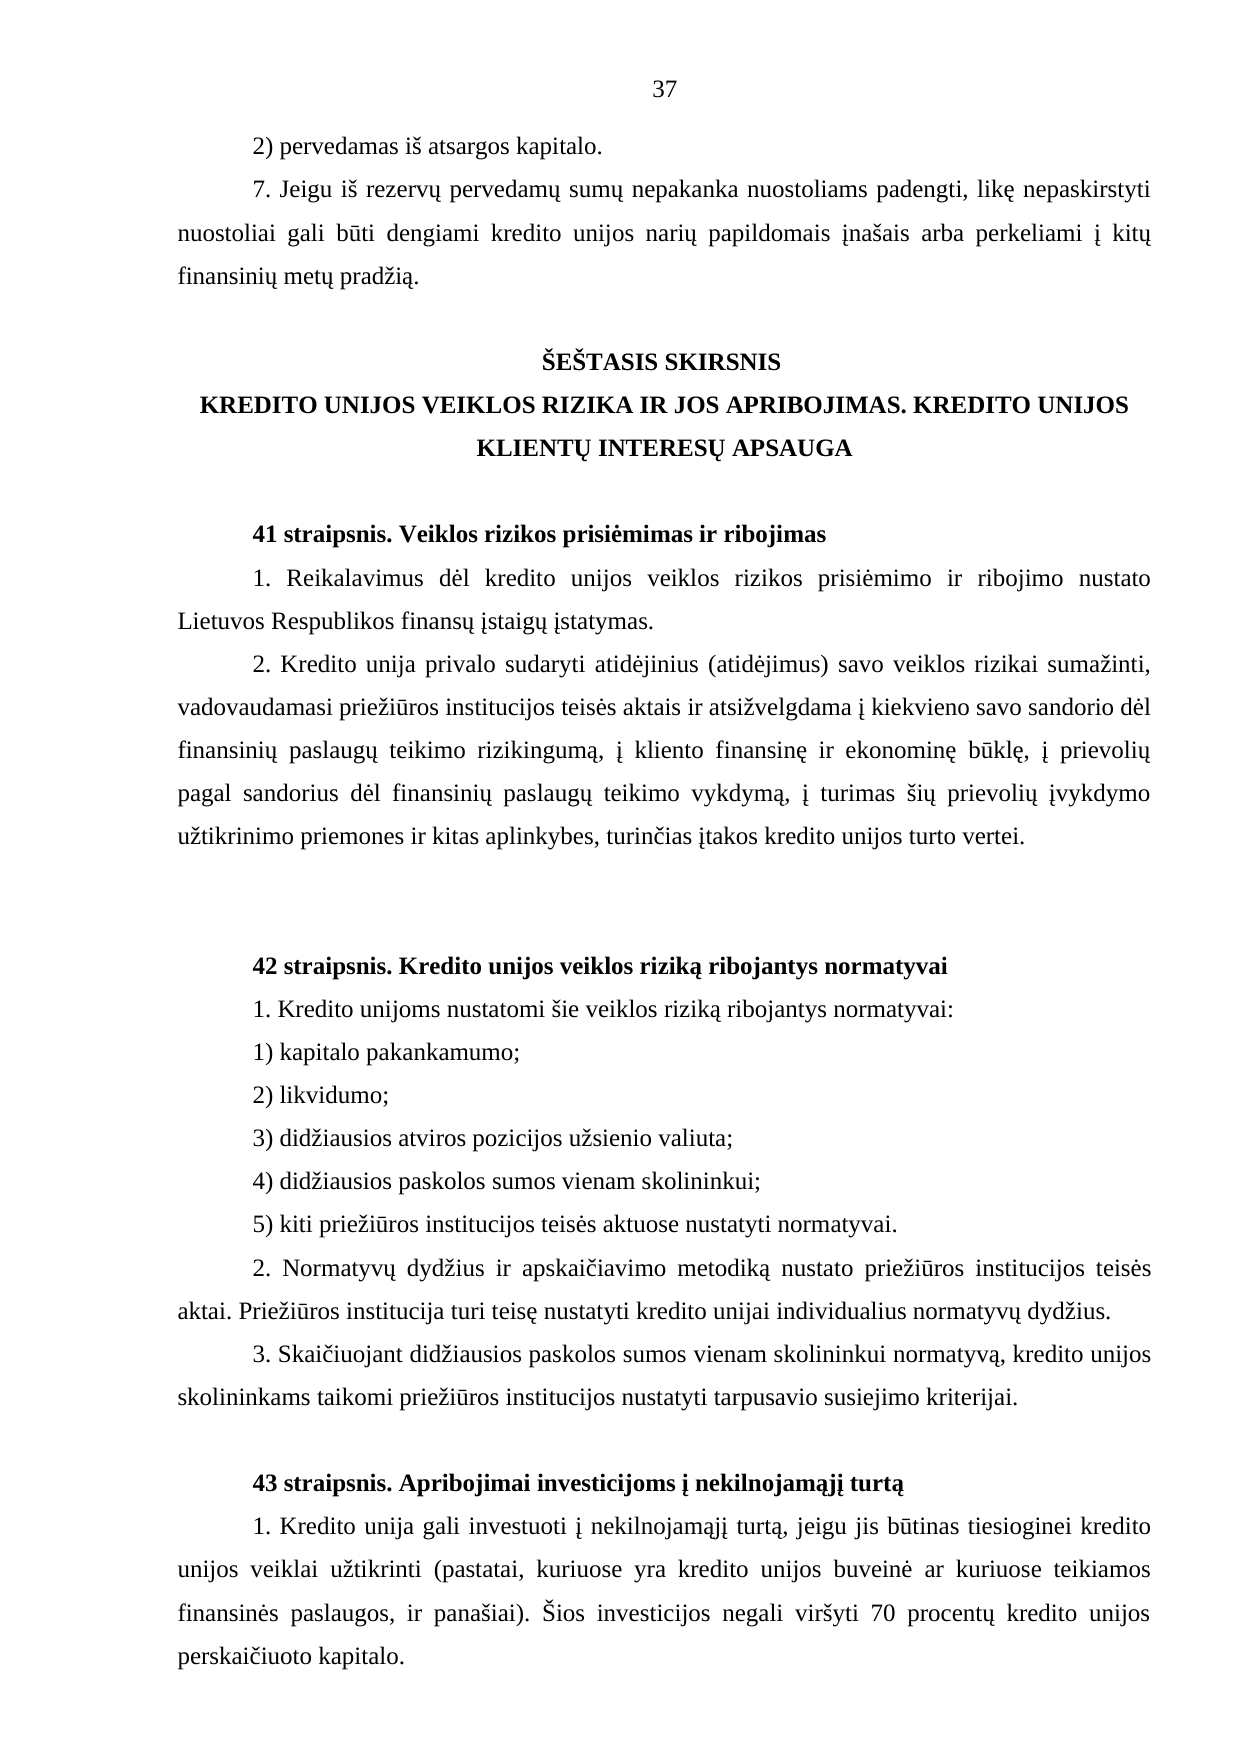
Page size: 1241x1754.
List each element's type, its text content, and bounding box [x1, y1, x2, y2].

text 2) likvidumo; [177, 1080, 1152, 1109]
text 5) kiti priežiūros institucijos teisės aktuose nustatyti normatyvai. [177, 1209, 1152, 1238]
text 1. Kredito unijoms nustatomi šie veiklos riziką ribojantys normatyvai: [177, 994, 1152, 1023]
text 1. Reikalavimus dėl kredito unijos veiklos rizikos prisiėmimo ir ribojimo nustato Lietuvos Respublikos finansų įstaigų įstatymas. [177, 563, 1152, 634]
text 1) kapitalo pakankamumo; [177, 1037, 1152, 1066]
text 2. Kredito unija privalo sudaryti atidėjinius (atidėjimus) savo veiklos rizikai sumažinti, vadovaudamasi priežiūros institucijos teisės aktais ir atsižvelgdama į kiekvieno savo sandorio dėl finansinių paslaugų teikimo rizikingumą, į kliento finansinę ir ekonominę būklę, į prievolių pagal sandorius dėl finansinių paslaugų teikimo vykdymą, į turimas šių prievolių įvykdymo užtikrinimo priemones ir kitas aplinkybes, turinčias įtakos kredito unijos turto vertei. [177, 649, 1152, 850]
text 3. Skaičiuojant didžiausios paskolos sumos vienam skolininkui normatyvą, kredito unijos skolininkams taikomi priežiūros institucijos nustatyti tarpusavio susiejimo kriterijai. [177, 1339, 1152, 1411]
text 2) pervedamas iš atsargos kapitalo. [177, 131, 1152, 160]
text KREDITO UNIJOS VEIKLOS RIZIKA IR JOS APRIBOJIMAS. KREDITO UNIJOS KLIENTŲ INTERESŲ APSAUGA [177, 390, 1152, 462]
text 2. Normatyvų dydžius ir apskaičiavimo metodiką nustato priežiūros institucijos teisės aktai. Priežiūros institucija turi teisę nustatyti kredito unijai individualius normatyvų dydžius. [177, 1253, 1152, 1324]
text 1. Kredito unija gali investuoti į nekilnojamąjį turtą, jeigu jis būtinas tiesioginei kredito unijos veiklai užtikrinti (pastatai, kuriuose yra kredito unijos buveinė ar kuriuose teikiamos finansinės paslaugos, ir panašiai). Šios investicijos negali viršyti 70 procentų kredito unijos perskaičiuoto kapitalo. [177, 1511, 1152, 1669]
text 3) didžiausios atviros pozicijos užsienio valiuta; [177, 1123, 1152, 1152]
text ŠEŠTASIS SKIRSNIS [177, 347, 1152, 376]
text 43 straipsnis. Apribojimai investicijoms į nekilnojamąjį turtą [177, 1468, 1152, 1497]
text 7. Jeigu iš rezervų pervedamų sumų nepakanka nuostoliams padengti, likę nepaskirstyti nuostoliai gali būti dengiami kredito unijos narių papildomais įnašais arba perkeliami į kitų finansinių metų pradžią. [177, 174, 1152, 289]
text 42 straipsnis. Kredito unijos veiklos riziką ribojantys normatyvai [177, 951, 1152, 979]
text 4) didžiausios paskolos sumos vienam skolininkui; [177, 1166, 1152, 1195]
text 41 straipsnis. Veiklos rizikos prisiėmimas ir ribojimas [177, 519, 1152, 548]
